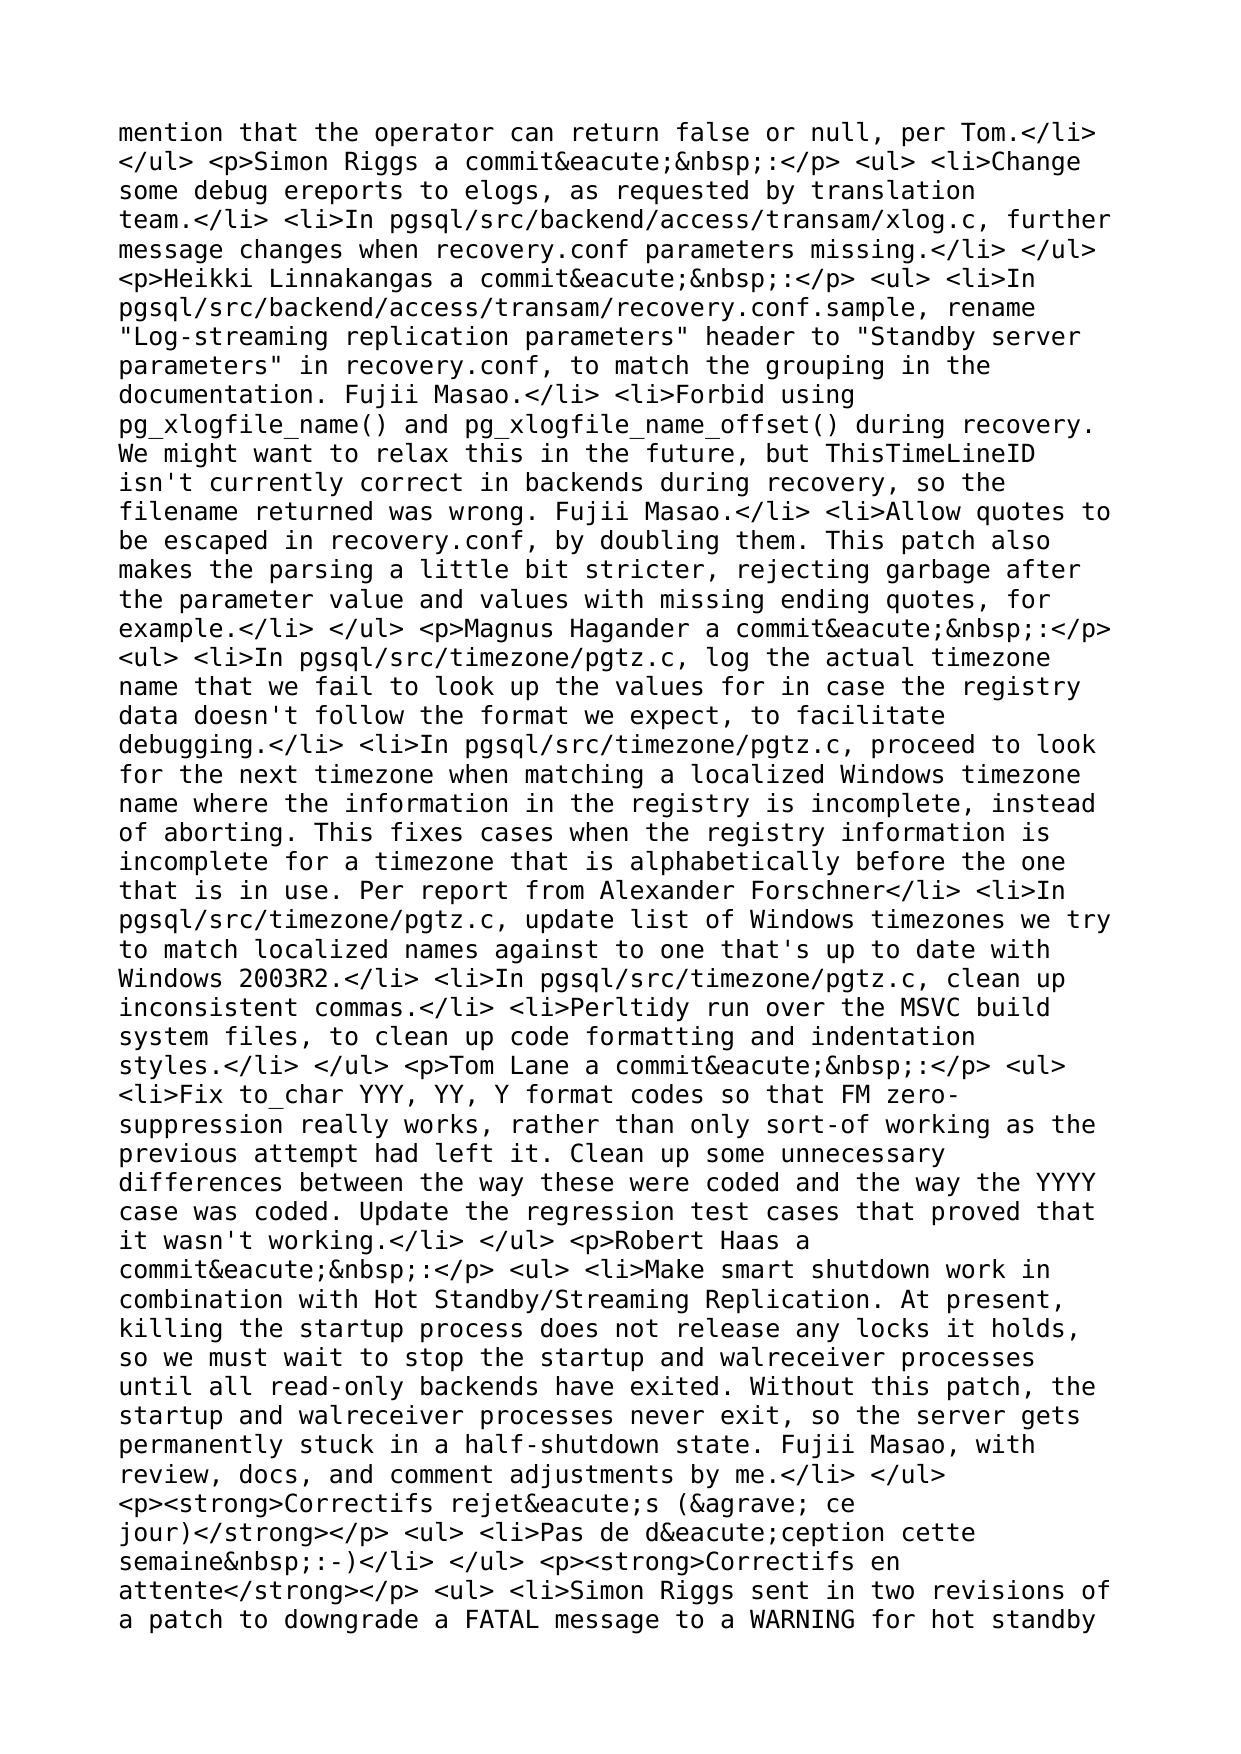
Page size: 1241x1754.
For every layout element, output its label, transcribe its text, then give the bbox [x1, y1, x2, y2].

text mention that the operator can return false or null, per Tom.</li> </ul> <p>Simon Riggs a commit&eacute;&nbsp;:</p> <ul> <li>Change some debug ereports to elogs, as requested by translation team.</li> <li>In pgsql/src/backend/access/transam/xlog.c, further message changes when recovery.conf parameters missing.</li> </ul> <p>Heikki Linnakangas a commit&eacute;&nbsp;:</p> <ul> <li>In pgsql/src/backend/access/transam/recovery.conf.sample, rename "Log-streaming replication parameters" header to "Standby server parameters" in recovery.conf, to match the grouping in the documentation. Fujii Masao.</li> <li>Forbid using pg_xlogfile_name() and pg_xlogfile_name_offset() during recovery. We might want to relax this in the future, but ThisTimeLineID isn't currently correct in backends during recovery, so the filename returned was wrong. Fujii Masao.</li> <li>Allow quotes to be escaped in recovery.conf, by doubling them. This patch also makes the parsing a little bit stricter, rejecting garbage after the parameter value and values with missing ending quotes, for example.</li> </ul> <p>Magnus Hagander a commit&eacute;&nbsp;:</p> <ul> <li>In pgsql/src/timezone/pgtz.c, log the actual timezone name that we fail to look up the values for in case the registry data doesn't follow the format we expect, to facilitate debugging.</li> <li>In pgsql/src/timezone/pgtz.c, proceed to look for the next timezone when matching a localized Windows timezone name where the information in the registry is incomplete, instead of aborting. This fixes cases when the registry information is incomplete for a timezone that is alphabetically before the one that is in use. Per report from Alexander Forschner</li> <li>In pgsql/src/timezone/pgtz.c, update list of Windows timezones we try to match localized names against to one that's up to date with Windows 2003R2.</li> <li>In pgsql/src/timezone/pgtz.c, clean up inconsistent commas.</li> <li>Perltidy run over the MSVC build system files, to clean up code formatting and indentation styles.</li> </ul> <p>Tom Lane a commit&eacute;&nbsp;:</p> <ul> <li>Fix to_char YYY, YY, Y format codes so that FM zero-suppression really works, rather than only sort-of working as the previous attempt had left it. Clean up some unnecessary differences between the way these were coded and the way the YYYY case was coded. Update the regression test cases that proved that it wasn't working.</li> </ul> <p>Robert Haas a commit&eacute;&nbsp;:</p> <ul> <li>Make smart shutdown work in combination with Hot Standby/Streaming Replication. At present, killing the startup process does not release any locks it holds, so we must wait to stop the startup and walreceiver processes until all read-only backends have exited. Without this patch, the startup and walreceiver processes never exit, so the server gets permanently stuck in a half-shutdown state. Fujii Masao, with review, docs, and comment adjustments by me.</li> </ul> <p><strong>Correctifs rejet&eacute;s (&agrave; ce jour)</strong></p> <ul> <li>Pas de d&eacute;ception cette semaine&nbsp;:-)</li> </ul> <p><strong>Correctifs en attente</strong></p> <ul> <li>Simon Riggs sent in two revisions of a patch to downgrade a FATAL message to a WARNING for hot standby [118, 118, 1122, 1635]
